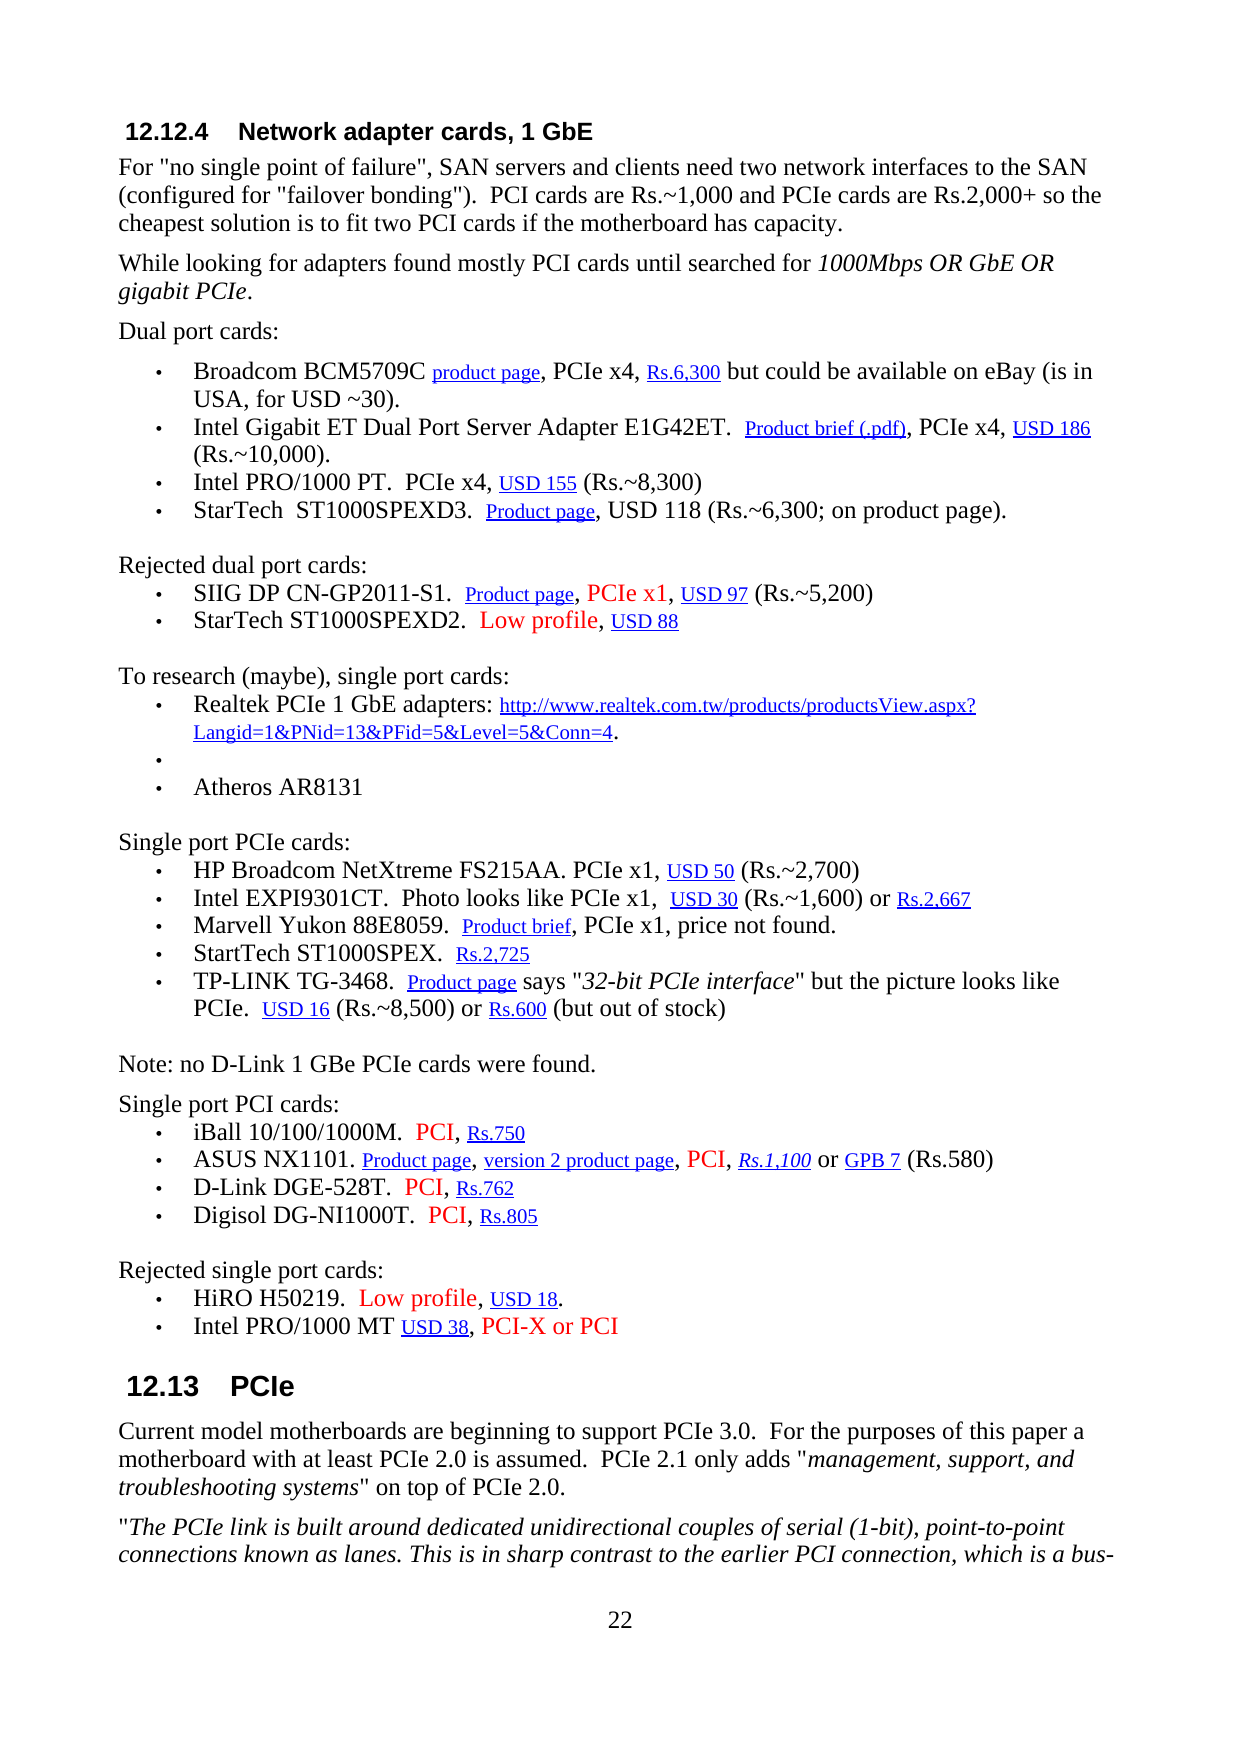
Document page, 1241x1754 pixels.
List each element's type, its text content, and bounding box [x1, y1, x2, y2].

list ASUS NX1101. Product page, version 2 product page, PCI, Rs.1,100 or GPB 7 (Rs.580) [156, 1146, 1122, 1173]
list iBall 10/100/1000M. PCI, Rs.750 [156, 1118, 1122, 1146]
subtitle Network adapter cards, 1 GbE [118, 118, 1122, 146]
list TP-LINK TG-3468. Product page says "32-bit PCIe interface" but the picture looks like PCIe. USD 16 (Rs.~8,500) or Rs.600 (but out of stock) [156, 967, 1122, 1050]
list Broadcom BCM5709C product page, PCIe x4, Rs.6,300 but could be available on eBay (is in USA, for USD ~30). [156, 357, 1122, 413]
list D-Link DGE-528T. PCI, Rs.762 [156, 1173, 1122, 1201]
list StarTech ST1000SPEXD3. Product page, USD 118 (Rs.~6,300; on product page). [156, 496, 1122, 523]
text While looking for adapters found mostly PCI cards until searched for 1000Mbps OR GbE OR gigabit PCIe. [118, 249, 1122, 304]
text To research (maybe), single port cards: [118, 634, 1122, 690]
text Dual port cards: [118, 317, 1122, 345]
list Atheros AR8131 [156, 773, 1122, 828]
text For "no single point of failure", SAN servers and clients need two network interfaces to the SAN (configured for "failover bonding"). PCI cards are Rs.~1,000 and PCIe cards are Rs.2,000+ so the cheapest solution is to fit two PCI cards if the motherboard has capacity. [118, 153, 1122, 237]
list Digisol DG-NI1000T. PCI, Rs.805 [156, 1201, 1122, 1256]
list HP Broadcom NetXtreme FS215AA. PCIe x1, USD 50 (Rs.~2,700) [156, 856, 1122, 884]
list Realtek PCIe 1 GbE adapters: http://www.realtek.com.tw/products/productsView.aspx?Langid=1&PNid=13&PFid=5&Level=5&Conn=4. [156, 690, 1122, 745]
list HiRO H50219. Low profile, USD 18. [156, 1284, 1122, 1312]
list Intel EXPI9301CT. Photo looks like PCIe x1, USD 30 (Rs.~1,600) or Rs.2,667 [156, 884, 1122, 911]
list StarTech ST1000SPEXD2. Low profile, USD 88 [156, 607, 1122, 634]
text Single port PCIe cards: [118, 828, 1122, 856]
text Note: no D-Link 1 GBe PCIe cards were found. [118, 1050, 1122, 1078]
text "The PCIe link is built around dedicated unidirectional couples of serial (1-bit), point-to-point connections known as lanes. This is in sharp contrast to the earlier PCI connection, which is a bus- [118, 1513, 1122, 1568]
list StartTech ST1000SPEX. Rs.2,725 [156, 939, 1122, 967]
list Intel Gigabit ET Dual Port Server Adapter E1G42ET. Product brief (.pdf), PCIe x4, USD 186 (Rs.~10,000). [156, 413, 1122, 468]
subtitle PCIe [118, 1369, 1122, 1402]
text Single port PCI cards: [118, 1090, 1122, 1118]
list SIIG DP CN-GP2011-S1. Product page, PCIe x1, USD 97 (Rs.~5,200) [156, 579, 1122, 607]
text Rejected dual port cards: [118, 523, 1122, 579]
list Intel PRO/1000 PT. PCIe x4, USD 155 (Rs.~8,300) [156, 468, 1122, 496]
text Rejected single port cards: [118, 1256, 1122, 1284]
list Intel PRO/1000 MT USD 38, PCI-X or PCI [156, 1312, 1122, 1339]
text Current model motherboards are beginning to support PCIe 3.0. For the purposes of this paper a motherboard with at least PCIe 2.0 is assumed. PCIe 2.1 only adds "management, support, and troubleshooting systems" on top of PCIe 2.0. [118, 1417, 1122, 1500]
list Marvell Yukon 88E8059. Product brief, PCIe x1, price not found. [156, 911, 1122, 939]
